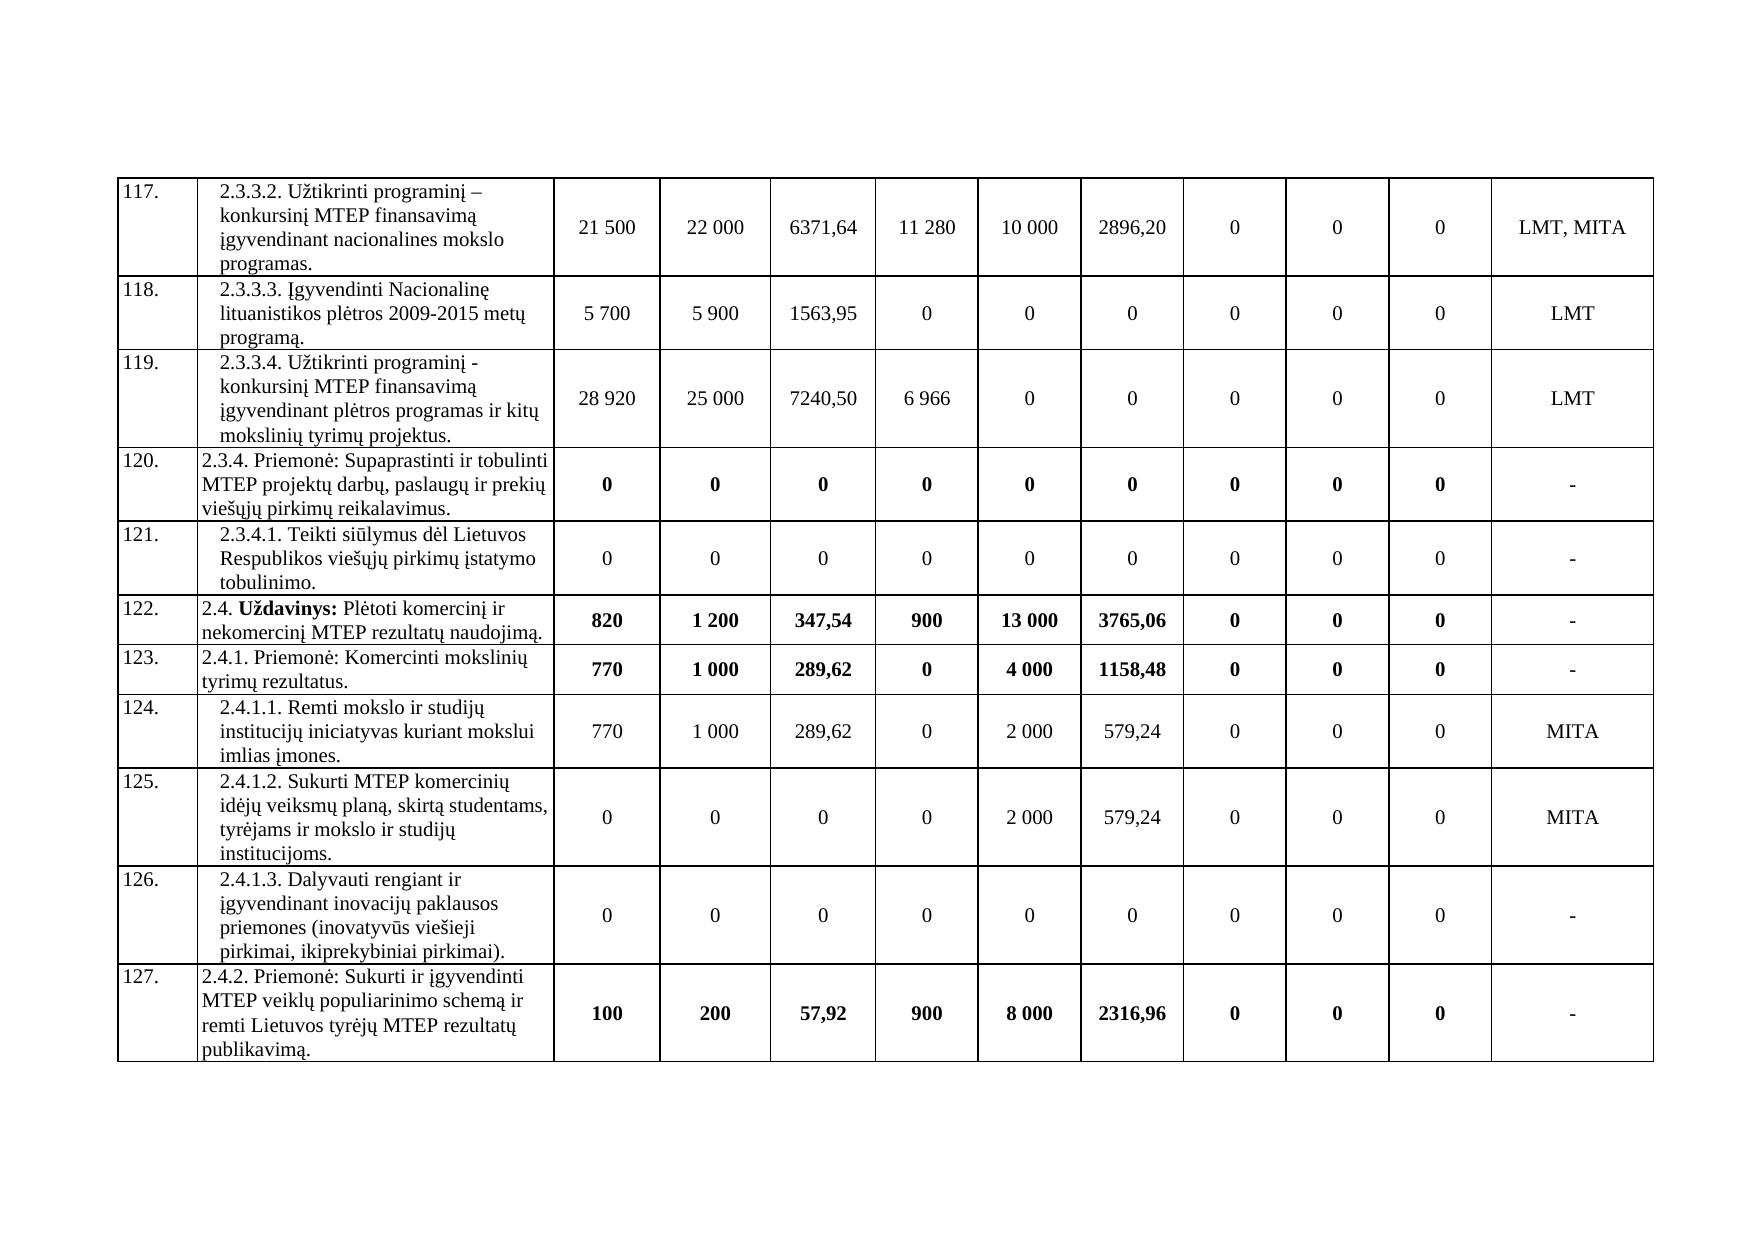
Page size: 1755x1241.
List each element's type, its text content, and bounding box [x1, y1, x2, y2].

table_cell 0 [1184, 596, 1285, 644]
table_cell 0 [771, 522, 875, 594]
table_cell 0 [1184, 277, 1285, 349]
table_cell 2.3.3.2. Užtikrinti programinį – konkursinį MTEP finansavimą įgyvendinant nacionalines mokslo programas. [198, 179, 553, 275]
table_cell 0 [1184, 695, 1285, 767]
table_cell MITA [1492, 695, 1653, 767]
table_cell 0 [1287, 769, 1388, 865]
table_cell 123. [119, 645, 197, 693]
table_cell 0 [1082, 522, 1183, 594]
table_cell 127. [119, 965, 197, 1061]
table_cell - [1492, 965, 1653, 1061]
table_cell 122. [119, 596, 197, 644]
table_cell LMT, MITA [1492, 179, 1653, 275]
table_cell 0 [555, 769, 659, 865]
table_cell 0 [1390, 965, 1491, 1061]
table_cell 2 000 [979, 769, 1080, 865]
table_cell 125. [119, 769, 197, 865]
table_cell 0 [771, 867, 875, 963]
table_cell 820 [555, 596, 659, 644]
table_cell 0 [555, 867, 659, 963]
table_cell - [1492, 522, 1653, 594]
table_cell 2.4.1.3. Dalyvauti rengiant ir įgyvendinant inovacijų paklausos priemones (inovatyvūs viešieji pirkimai, ikiprekybiniai pirkimai). [198, 867, 553, 963]
table_cell 0 [1184, 448, 1285, 520]
table_cell 0 [1287, 596, 1388, 644]
table_cell 6 966 [876, 350, 977, 447]
table_cell 126. [119, 867, 197, 963]
table_cell 28 920 [555, 350, 659, 447]
table_cell 1158,48 [1082, 645, 1183, 693]
table_cell 0 [1287, 522, 1388, 594]
table_cell 0 [1390, 277, 1491, 349]
table_cell 2.4. Uždavinys: Plėtoti komercinį ir nekomercinį MTEP rezultatų naudojimą. [198, 596, 553, 644]
table_cell 2316,96 [1082, 965, 1183, 1061]
table_cell 22 000 [661, 179, 770, 275]
table_cell 0 [1184, 522, 1285, 594]
table_cell - [1492, 448, 1653, 520]
table_cell 0 [1287, 695, 1388, 767]
table_cell 0 [1287, 350, 1388, 447]
table_cell LMT [1492, 277, 1653, 349]
table_cell - [1492, 867, 1653, 963]
table_cell 289,62 [771, 695, 875, 767]
table_cell 0 [1390, 769, 1491, 865]
table_cell - [1492, 645, 1653, 693]
table_cell 120. [119, 448, 197, 520]
table_cell - [1492, 596, 1653, 644]
table_cell 200 [661, 965, 770, 1061]
table_cell 770 [555, 645, 659, 693]
table_cell 0 [1390, 867, 1491, 963]
table_cell 2.4.1.2. Sukurti MTEP komercinių idėjų veiksmų planą, skirtą studentams, tyrėjams ir mokslo ir studijų institucijoms. [198, 769, 553, 865]
table_cell 0 [1390, 596, 1491, 644]
table_cell 118. [119, 277, 197, 349]
table_cell 1 200 [661, 596, 770, 644]
table_cell 5 900 [661, 277, 770, 349]
table_cell 0 [1184, 179, 1285, 275]
table_cell 0 [1184, 965, 1285, 1061]
table_cell 0 [876, 277, 977, 349]
table_cell 0 [771, 769, 875, 865]
table_cell 11 280 [876, 179, 977, 275]
table_cell 2.3.3.4. Užtikrinti programinį -konkursinį MTEP finansavimą įgyvendinant plėtros programas ir kitų mokslinių tyrimų projektus. [198, 350, 553, 447]
table_cell 2.4.1.1. Remti mokslo ir studijų institucijų iniciatyvas kuriant mokslui imlias įmones. [198, 695, 553, 767]
table_cell 0 [979, 867, 1080, 963]
table_cell 900 [876, 596, 977, 644]
table_cell 5 700 [555, 277, 659, 349]
table_cell 2.4.1. Priemonė: Komercinti mokslinių tyrimų rezultatus. [198, 645, 553, 693]
table_cell 1 000 [661, 645, 770, 693]
table_cell 0 [1390, 645, 1491, 693]
table_cell 0 [979, 448, 1080, 520]
table_cell 0 [876, 522, 977, 594]
table_cell 100 [555, 965, 659, 1061]
table_cell 0 [1184, 645, 1285, 693]
table_cell 0 [1082, 867, 1183, 963]
table_cell 25 000 [661, 350, 770, 447]
table_cell 289,62 [771, 645, 875, 693]
table_cell 0 [661, 448, 770, 520]
table_cell 2.3.4.1. Teikti siūlymus dėl Lietuvos Respublikos viešųjų pirkimų įstatymo tobulinimo. [198, 522, 553, 594]
table_cell 0 [876, 695, 977, 767]
table_cell 121. [119, 522, 197, 594]
table_cell 0 [1390, 522, 1491, 594]
table_cell 0 [1184, 350, 1285, 447]
table_cell MITA [1492, 769, 1653, 865]
table_cell 119. [119, 350, 197, 447]
table_cell 770 [555, 695, 659, 767]
table_cell 2.3.4. Priemonė: Supaprastinti ir tobulinti MTEP projektų darbų, paslaugų ir prekių viešųjų pirkimų reikalavimus. [198, 448, 553, 520]
table_cell 0 [979, 277, 1080, 349]
table_cell 7240,50 [771, 350, 875, 447]
table_cell 0 [555, 522, 659, 594]
table_cell 0 [661, 522, 770, 594]
table_cell 0 [661, 769, 770, 865]
table_cell 0 [1287, 965, 1388, 1061]
table_cell 0 [876, 769, 977, 865]
table_cell 0 [1390, 179, 1491, 275]
table_cell 0 [979, 522, 1080, 594]
table_cell 0 [979, 350, 1080, 447]
table_cell 0 [771, 448, 875, 520]
table_cell 2896,20 [1082, 179, 1183, 275]
table_cell 0 [1287, 867, 1388, 963]
table_cell 0 [1082, 277, 1183, 349]
table_cell 2 000 [979, 695, 1080, 767]
table_cell 3765,06 [1082, 596, 1183, 644]
table_cell 0 [1184, 867, 1285, 963]
table_cell 1563,95 [771, 277, 875, 349]
table_cell 0 [876, 448, 977, 520]
table_cell 0 [876, 645, 977, 693]
table_cell 0 [1390, 695, 1491, 767]
table_cell 57,92 [771, 965, 875, 1061]
table_cell 579,24 [1082, 769, 1183, 865]
table_cell 0 [1287, 277, 1388, 349]
table_cell 6371,64 [771, 179, 875, 275]
table_cell LMT [1492, 350, 1653, 447]
table_cell 0 [1287, 448, 1388, 520]
table_cell 0 [1184, 769, 1285, 865]
table_cell 900 [876, 965, 977, 1061]
table_cell 0 [1082, 448, 1183, 520]
table_cell 0 [555, 448, 659, 520]
table_cell 0 [876, 867, 977, 963]
table_cell 0 [661, 867, 770, 963]
table_cell 117. [119, 179, 197, 275]
table_cell 1 000 [661, 695, 770, 767]
table_cell 0 [1390, 350, 1491, 447]
table_cell 579,24 [1082, 695, 1183, 767]
table_cell 2.4.2. Priemonė: Sukurti ir įgyvendinti MTEP veiklų populiarinimo schemą ir remti Lietuvos tyrėjų MTEP rezultatų publikavimą. [198, 965, 553, 1061]
table_cell 2.3.3.3. Įgyvendinti Nacionalinę lituanistikos plėtros 2009-2015 metų programą. [198, 277, 553, 349]
table_cell 10 000 [979, 179, 1080, 275]
table_cell 4 000 [979, 645, 1080, 693]
table_cell 13 000 [979, 596, 1080, 644]
table_cell 8 000 [979, 965, 1080, 1061]
table_cell 0 [1287, 645, 1388, 693]
table_cell 0 [1390, 448, 1491, 520]
table_cell 124. [119, 695, 197, 767]
table_cell 0 [1287, 179, 1388, 275]
table_cell 347,54 [771, 596, 875, 644]
table_cell 0 [1082, 350, 1183, 447]
table_cell 21 500 [555, 179, 659, 275]
